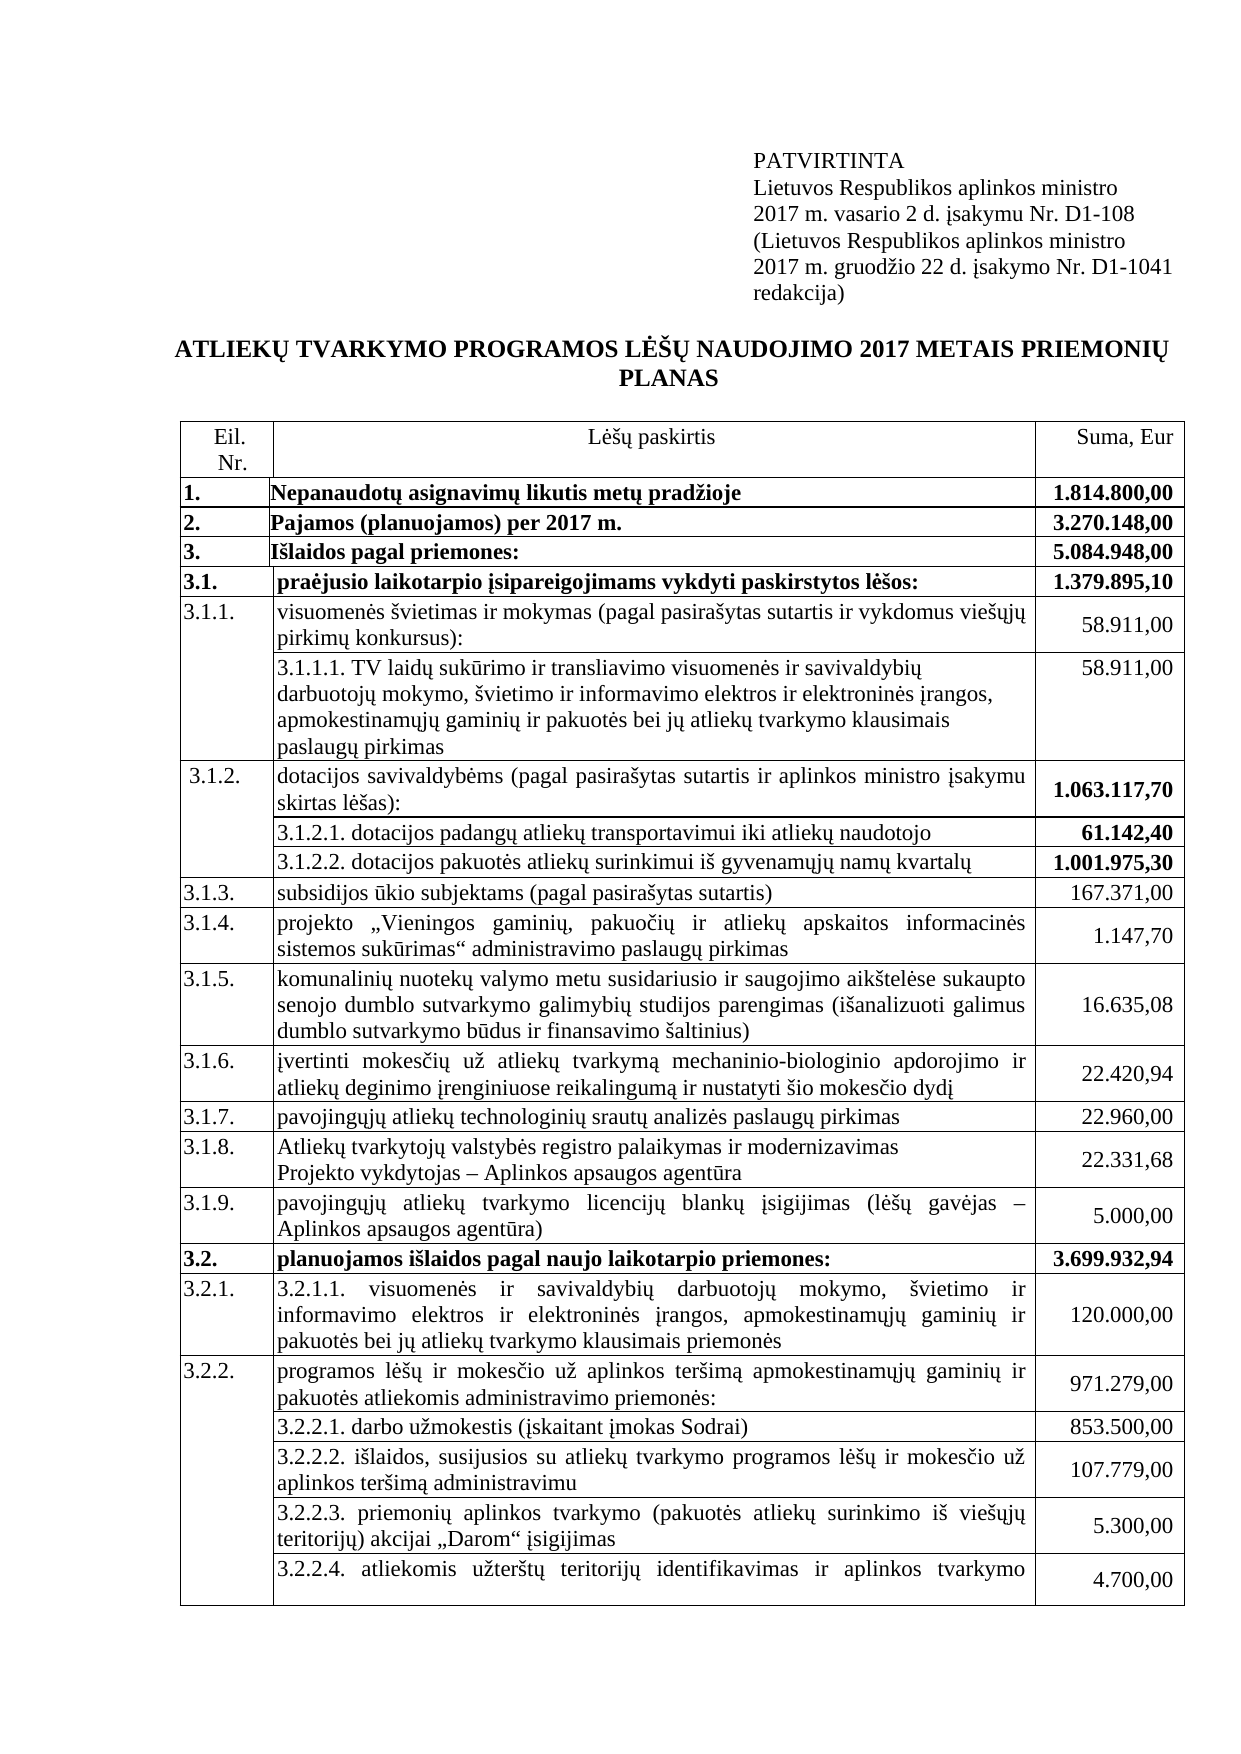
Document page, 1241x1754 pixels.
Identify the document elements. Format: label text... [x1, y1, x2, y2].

table_header Lėšų paskirtis [274, 422, 1035, 477]
table_cell 107.779,00 [1036, 1442, 1184, 1497]
table_cell 1.379.895,10 [1036, 567, 1184, 596]
table_cell 167.371,00 [1036, 878, 1184, 907]
table_cell 3.1.6. [181, 1046, 273, 1101]
table_cell dotacijos savivaldybėms (pagal pasirašytas sutartis ir aplinkos ministro įsakymu skirtas lėšas): [274, 761, 1035, 816]
table_header Eil. Nr. [181, 422, 273, 477]
table_cell 5.084.948,00 [1036, 537, 1184, 566]
text 2017 m. vasario 2 d. įsakymu Nr. D1-108 [177, 200, 1181, 227]
table_cell 5.000,00 [1036, 1188, 1184, 1243]
table_cell 16.635,08 [1036, 964, 1184, 1045]
table_cell 3.1.1. [181, 597, 273, 760]
table_cell 120.000,00 [1036, 1274, 1184, 1355]
table_header Suma, Eur [1036, 422, 1184, 477]
table_cell 1. [181, 478, 269, 506]
table_cell 3.2.2.2. išlaidos, susijusios su atliekų tvarkymo programos lėšų ir mokesčio už aplinkos teršimą administravimu [274, 1442, 1035, 1497]
table_cell 3.1.2.1. dotacijos padangų atliekų transportavimui iki atliekų naudotojo [274, 818, 1035, 846]
text 2017 m. gruodžio 22 d. įsakymo Nr. D1-1041 [177, 253, 1181, 279]
table_cell 22.960,00 [1036, 1102, 1184, 1131]
table_cell 3.1. [181, 567, 273, 596]
table_cell 5.300,00 [1036, 1498, 1184, 1553]
table_cell Nepanaudotų asignavimų likutis metų pradžioje [270, 478, 1035, 506]
table_cell 1.147,70 [1036, 908, 1184, 963]
table_cell 1.001.975,30 [1036, 847, 1184, 877]
table_cell visuomenės švietimas ir mokymas (pagal pasirašytas sutartis ir vykdomus viešųjų pirkimų konkursus): [274, 597, 1035, 652]
table_cell 853.500,00 [1036, 1412, 1184, 1441]
table_cell 3.1.1.1. TV laidų sukūrimo ir transliavimo visuomenės ir savivaldybių darbuotojų mokymo, švietimo ir informavimo elektros ir elektroninės įrangos, apmokestinamųjų gaminių ir pakuotės bei jų atliekų tvarkymo klausimais paslaugų pirkimas [274, 653, 1035, 760]
text redakcija) [177, 279, 1181, 306]
table_cell 3.2.1.1. visuomenės ir savivaldybių darbuotojų mokymo, švietimo ir informavimo elektros ir elektroninės įrangos, apmokestinamųjų gaminių ir pakuotės bei jų atliekų tvarkymo klausimais priemonės [274, 1274, 1035, 1355]
table_cell 3.270.148,00 [1036, 508, 1184, 536]
table_cell 3.1.3. [181, 878, 273, 907]
text Lietuvos Respublikos aplinkos ministro [177, 174, 1181, 200]
table_cell subsidijos ūkio subjektams (pagal pasirašytas sutartis) [274, 878, 1035, 907]
table_cell 3.1.2.2. dotacijos pakuotės atliekų surinkimui iš gyvenamųjų namų kvartalų [274, 847, 1035, 877]
table_cell 22.331,68 [1036, 1132, 1184, 1187]
table_cell komunalinių nuotekų valymo metu susidariusio ir saugojimo aikštelėse sukaupto senojo dumblo sutvarkymo galimybių studijos parengimas (išanalizuoti galimus dumblo sutvarkymo būdus ir finansavimo šaltinius) [274, 964, 1035, 1045]
table_cell 3. [181, 537, 269, 566]
table_cell planuojamos išlaidos pagal naujo laikotarpio priemones: [274, 1244, 1035, 1273]
table_cell 3.2.2.3. priemonių aplinkos tvarkymo (pakuotės atliekų surinkimo iš viešųjų teritorijų) akcijai „Darom“ įsigijimas [274, 1498, 1035, 1553]
table_cell pavojingųjų atliekų technologinių srautų analizės paslaugų pirkimas [274, 1102, 1035, 1131]
table_cell 3.1.7. [181, 1102, 273, 1131]
table_cell 971.279,00 [1036, 1356, 1184, 1411]
table_cell Išlaidos pagal priemones: [270, 537, 1035, 566]
text PATVIRTINTA [177, 148, 1181, 174]
table_cell 3.2.2. [181, 1356, 273, 1605]
text (Lietuvos Respublikos aplinkos ministro [177, 227, 1181, 253]
table_cell pavojingųjų atliekų tvarkymo licencijų blankų įsigijimas (lėšų gavėjas ‒ Aplinkos apsaugos agentūra) [274, 1188, 1035, 1243]
table_cell 4.700,00 [1036, 1554, 1184, 1605]
table_cell programos lėšų ir mokesčio už aplinkos teršimą apmokestinamųjų gaminių ir pakuotės atliekomis administravimo priemonės: [274, 1356, 1035, 1411]
table_cell 3.1.2. [181, 761, 273, 877]
table_cell 3.2.2.1. darbo užmokestis (įskaitant įmokas Sodrai) [274, 1412, 1035, 1441]
table_cell 1.814.800,00 [1036, 478, 1184, 506]
table_cell 3.1.5. [181, 964, 273, 1045]
table_cell 3.1.9. [181, 1188, 273, 1243]
table_cell 22.420,94 [1036, 1046, 1184, 1101]
table_cell 3.699.932,94 [1036, 1244, 1184, 1273]
table_cell 58.911,00 [1036, 653, 1184, 760]
table_cell 3.2. [181, 1244, 273, 1273]
table_cell 61.142,40 [1036, 818, 1184, 846]
text atliekų tvarkymo programos lėšų naudojimo 2017 metais priemonių planAS [162, 334, 1181, 392]
table_cell 3.2.2.4. atliekomis užterštų teritorijų identifikavimas ir aplinkos tvarkymo [274, 1554, 1035, 1605]
table_cell 1.063.117,70 [1036, 761, 1184, 816]
table_cell 2. [181, 508, 269, 536]
table_cell 3.1.8. [181, 1132, 273, 1187]
table_cell Pajamos (planuojamos) per 2017 m. [270, 508, 1035, 536]
table_cell 3.2.1. [181, 1274, 273, 1355]
table_cell praėjusio laikotarpio įsipareigojimams vykdyti paskirstytos lėšos: [274, 567, 1035, 596]
table_cell įvertinti mokesčių už atliekų tvarkymą mechaninio-biologinio apdorojimo ir atliekų deginimo įrenginiuose reikalingumą ir nustatyti šio mokesčio dydį [274, 1046, 1035, 1101]
table_cell projekto „Vieningos gaminių, pakuočių ir atliekų apskaitos informacinės sistemos sukūrimas“ administravimo paslaugų pirkimas [274, 908, 1035, 963]
table_cell 58.911,00 [1036, 597, 1184, 652]
table_cell 3.1.4. [181, 908, 273, 963]
table_cell Atliekų tvarkytojų valstybės registro palaikymas ir modernizavimas Projekto vykdytojas ‒ Aplinkos apsaugos agentūra [274, 1132, 1035, 1187]
